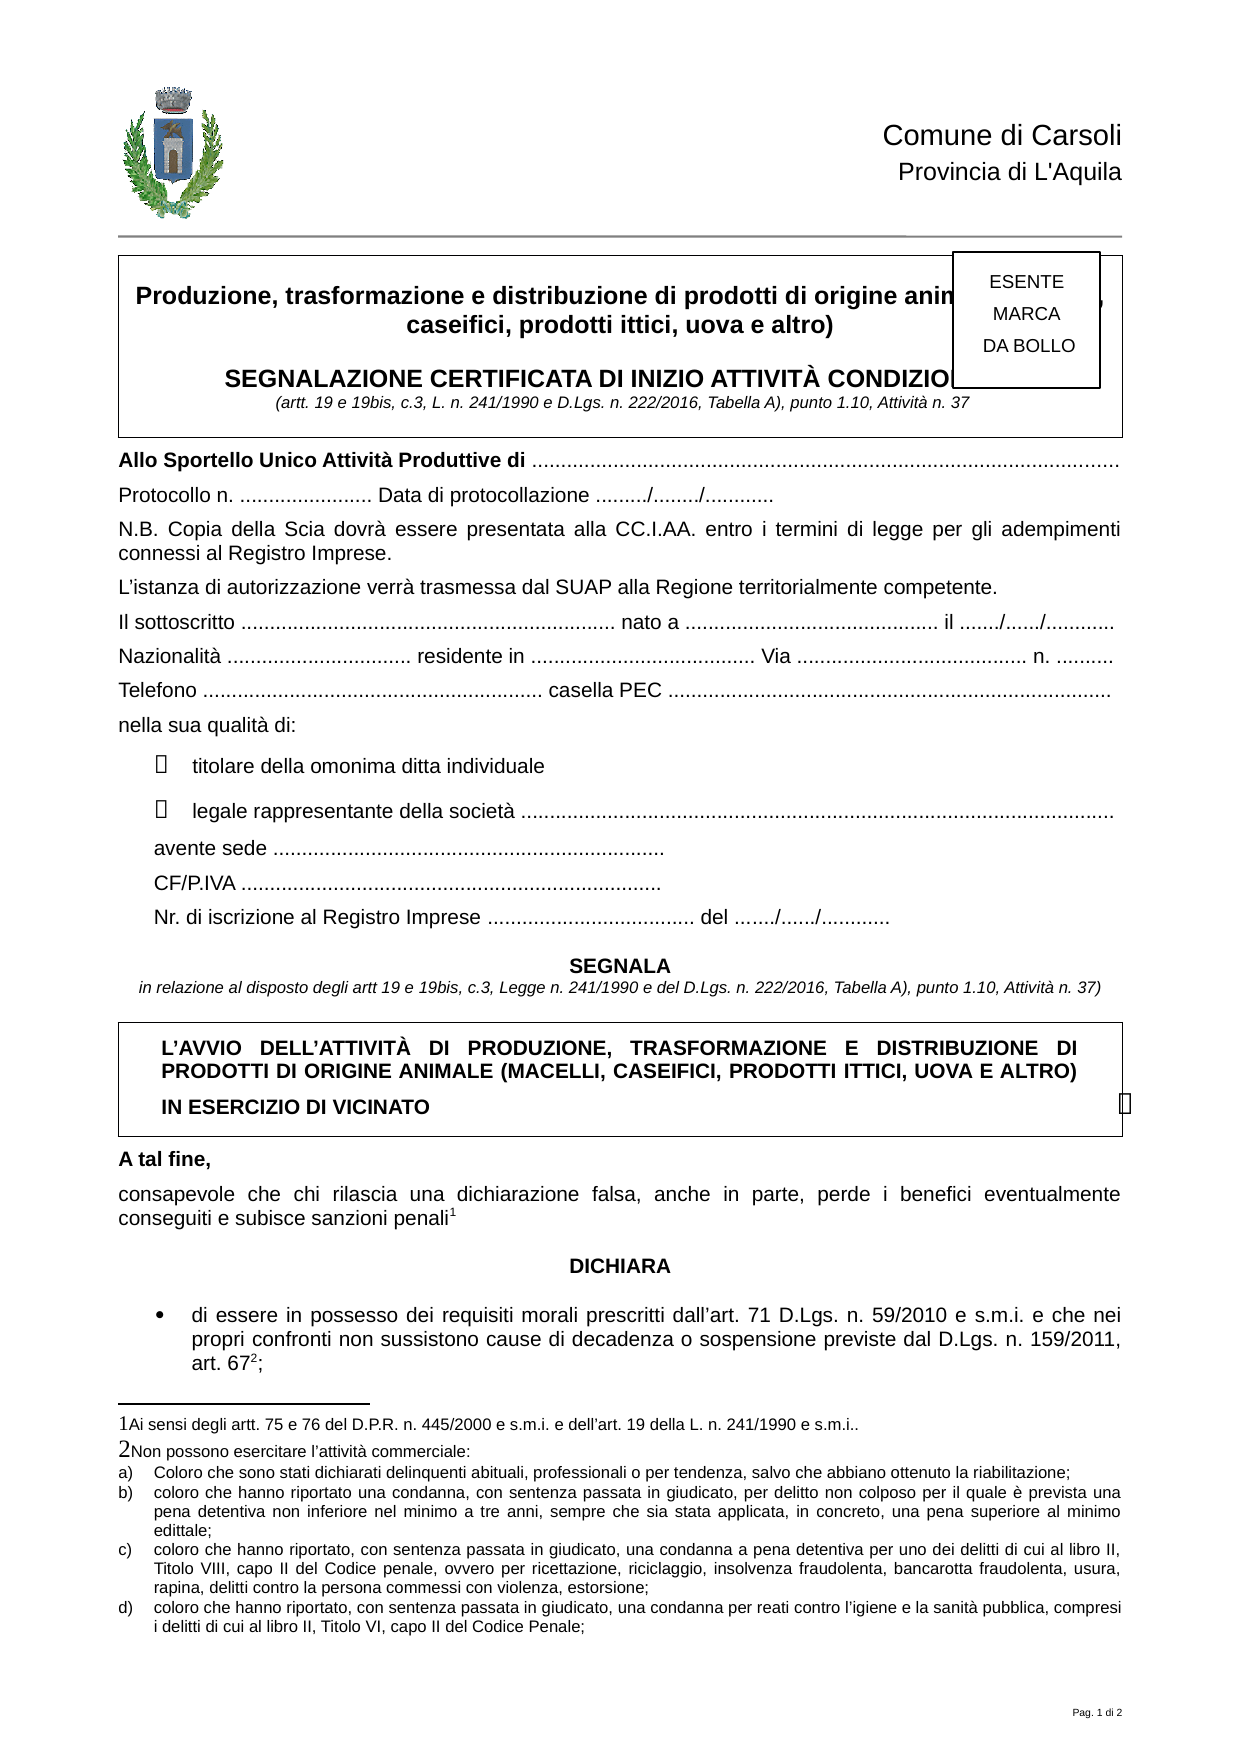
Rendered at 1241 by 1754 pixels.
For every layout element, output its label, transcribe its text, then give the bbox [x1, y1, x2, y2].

text Protocollo n. ....................... Data di protocollazione ........./......../............ [118, 482, 1122, 506]
text A tal fine, [118, 1147, 1122, 1171]
list Non possono esercitare l’attività commerciale: [118, 1434, 1122, 1463]
text Ai sensi degli artt. 75 e 76 del D.P.R. n. 445/2000 e s.m.i. e dell’art. 19 della L. n. 241/1990 e s.m.i.. [118, 1411, 1122, 1434]
text Allo Sportello Unico Attività Produttive di [118, 448, 1122, 472]
text SEGNALA [118, 954, 1122, 978]
list Coloro che sono stati dichiarati delinquenti abituali, professionali o per tendenza, salvo che abbiano ottenuto la riabilitazione; [118, 1463, 1122, 1482]
table_header Produzione, trasformazione e distribuzione di prodotti di origine animale (macelli, caseifici, prodotti ittici, uova e altro) SEGNALAZIONE CERTIFICATA DI INIZIO ATTIVITÀ CONDIZIONATA (artt. 19 e 19bis, c.3, L. n. 241/1990 e D.Lgs. n. 222/2016, Tabella A), punto 1.10, Attività n. 37 [119, 256, 1122, 437]
list coloro che hanno riportato, con sentenza passata in giudicato, una condanna a pena detentiva per uno dei delitti di cui al libro II, Titolo VIII, capo II del Codice penale, ovvero per ricettazione, riciclaggio, insolvenza fraudolenta, bancarotta fraudolenta, usura, rapina, delitti contro la persona commessi con violenza, estorsione; [118, 1540, 1122, 1597]
text  legale rappresentante della società ....................................................................................................... [153, 792, 1122, 826]
text CF/P.IVA ......................................................................... [153, 870, 1122, 894]
text Telefono ........................................................... casella PEC ............................................................................. [118, 678, 1122, 702]
text Provincia di L'Aquila [224, 157, 1122, 185]
text nella sua qualità di: [118, 713, 1122, 737]
text Nazionalità ................................ residente in ....................................... Via ........................................ n. .......... [118, 644, 1122, 668]
list coloro che hanno riportato, con sentenza passata in giudicato, una condanna per reati contro l’igiene e la sanità pubblica, compresi i delitti di cui al libro II, Titolo VI, capo II del Codice Penale; [118, 1597, 1122, 1636]
text Comune di Carsoli [224, 118, 1122, 152]
text N.B. Copia della Scia dovrà essere presentata alla CC.I.AA. entro i termini di legge per gli adempimenti connessi al Registro Imprese. [118, 517, 1122, 565]
text Il sottoscritto ................................................................. nato a ............................................ il ......./....../............ [118, 609, 1122, 633]
text DICHIARA [118, 1254, 1122, 1278]
picture [122, 87, 224, 219]
text consapevole che chi rilascia una dichiarazione falsa, anche in parte, perde i benefici eventualmente conseguiti e subisce sanzioni penali [118, 1181, 1122, 1229]
list di essere in possesso dei requisiti morali prescritti dall’art. 71 D.Lgs. n. 59/2010 e s.m.i. e che nei propri confronti non sussistono cause di decadenza o sospensione previste dal D.Lgs. n. 159/2011, art. 67; [156, 1303, 1122, 1375]
text in relazione al disposto degli artt 19 e 19bis, c.3, Legge n. 241/1990 e del D.Lgs. n. 222/2016, Tabella A), punto 1.10, Attività n. 37) [118, 978, 1122, 997]
text  titolare della omonima ditta individuale [153, 747, 1122, 781]
table_header L’AVVIO DELL’ATTIVITÀ DI PRODUZIONE, TRASFORMAZIONE E DISTRIBUZIONE DI PRODOTTI DI ORIGINE ANIMALE (MACELLI, CASEIFICI, PRODOTTI ITTICI, UOVA E ALTRO) IN ESERCIZIO DI VICINATO  [119, 1023, 1122, 1136]
text L’istanza di autorizzazione verrà trasmessa dal SUAP alla Regione territorialmente competente. [118, 575, 1122, 599]
list coloro che hanno riportato una condanna, con sentenza passata in giudicato, per delitto non colposo per il quale è prevista una pena detentiva non inferiore nel minimo a tre anni, sempre che sia stata applicata, in concreto, una pena superiore al minimo edittale; [118, 1482, 1122, 1540]
text Nr. di iscrizione al Registro Imprese .................................... del ......./....../............ [153, 905, 1122, 929]
text avente sede .................................................................... [153, 836, 1122, 860]
